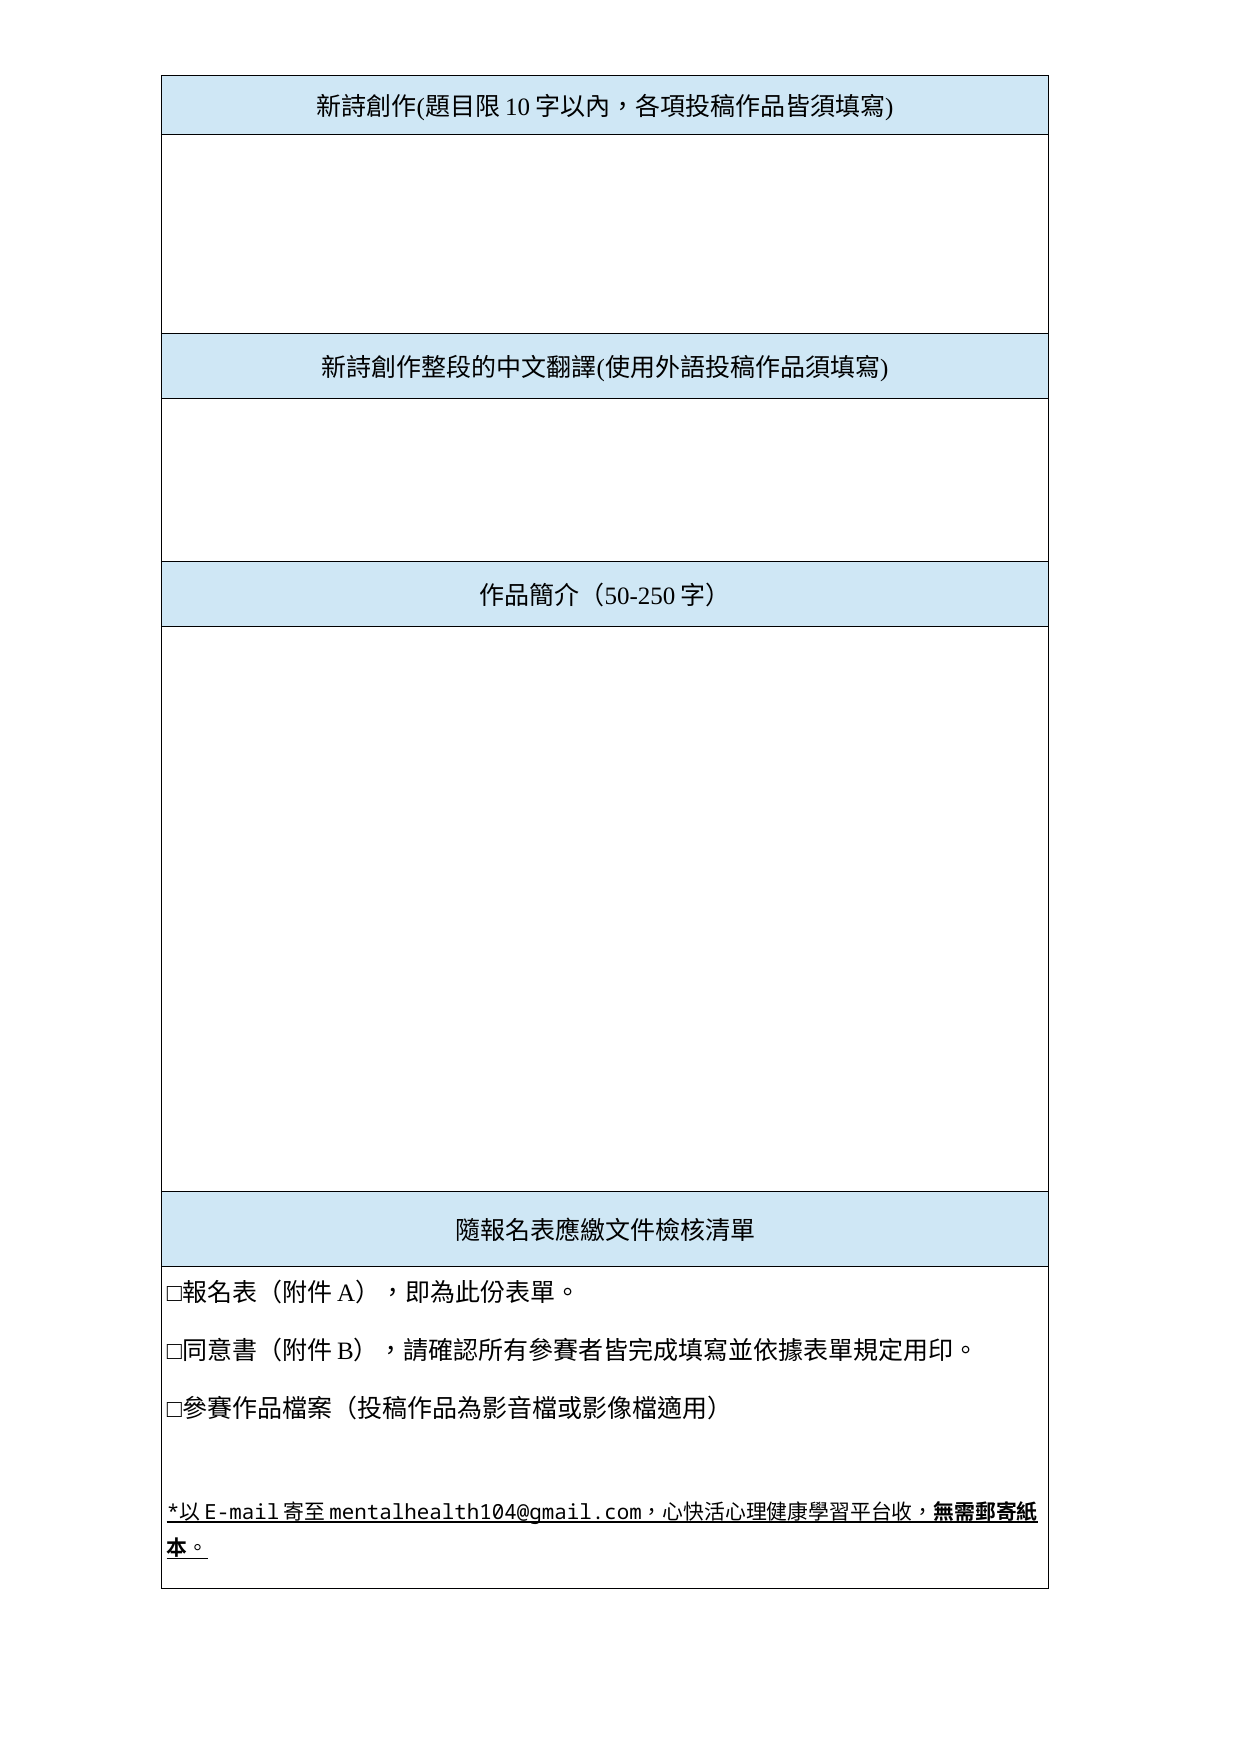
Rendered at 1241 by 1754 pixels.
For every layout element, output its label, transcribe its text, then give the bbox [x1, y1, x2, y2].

table_cell [162, 627, 1048, 1191]
table_cell 新詩創作(題目限10字以內，各項投稿作品皆須填寫) [162, 76, 1048, 134]
table_cell □報名表（附件A），即為此份表單。 □同意書（附件B），請確認所有參賽者皆完成填寫並依據表單規定用印。 □參賽作品檔案（投稿作品為影音檔或影像檔適用） *以E-mail寄至mentalhealth104@gmail.com，心快活心理健康學習平台收，無需郵寄紙本。 [162, 1267, 1048, 1588]
table_cell [162, 135, 1048, 332]
table_cell [162, 399, 1048, 561]
table_cell 隨報名表應繳文件檢核清單 [162, 1192, 1048, 1266]
table_cell 新詩創作整段的中文翻譯(使用外語投稿作品須填寫) [162, 334, 1048, 398]
table_cell 作品簡介（50-250字） [162, 562, 1048, 626]
